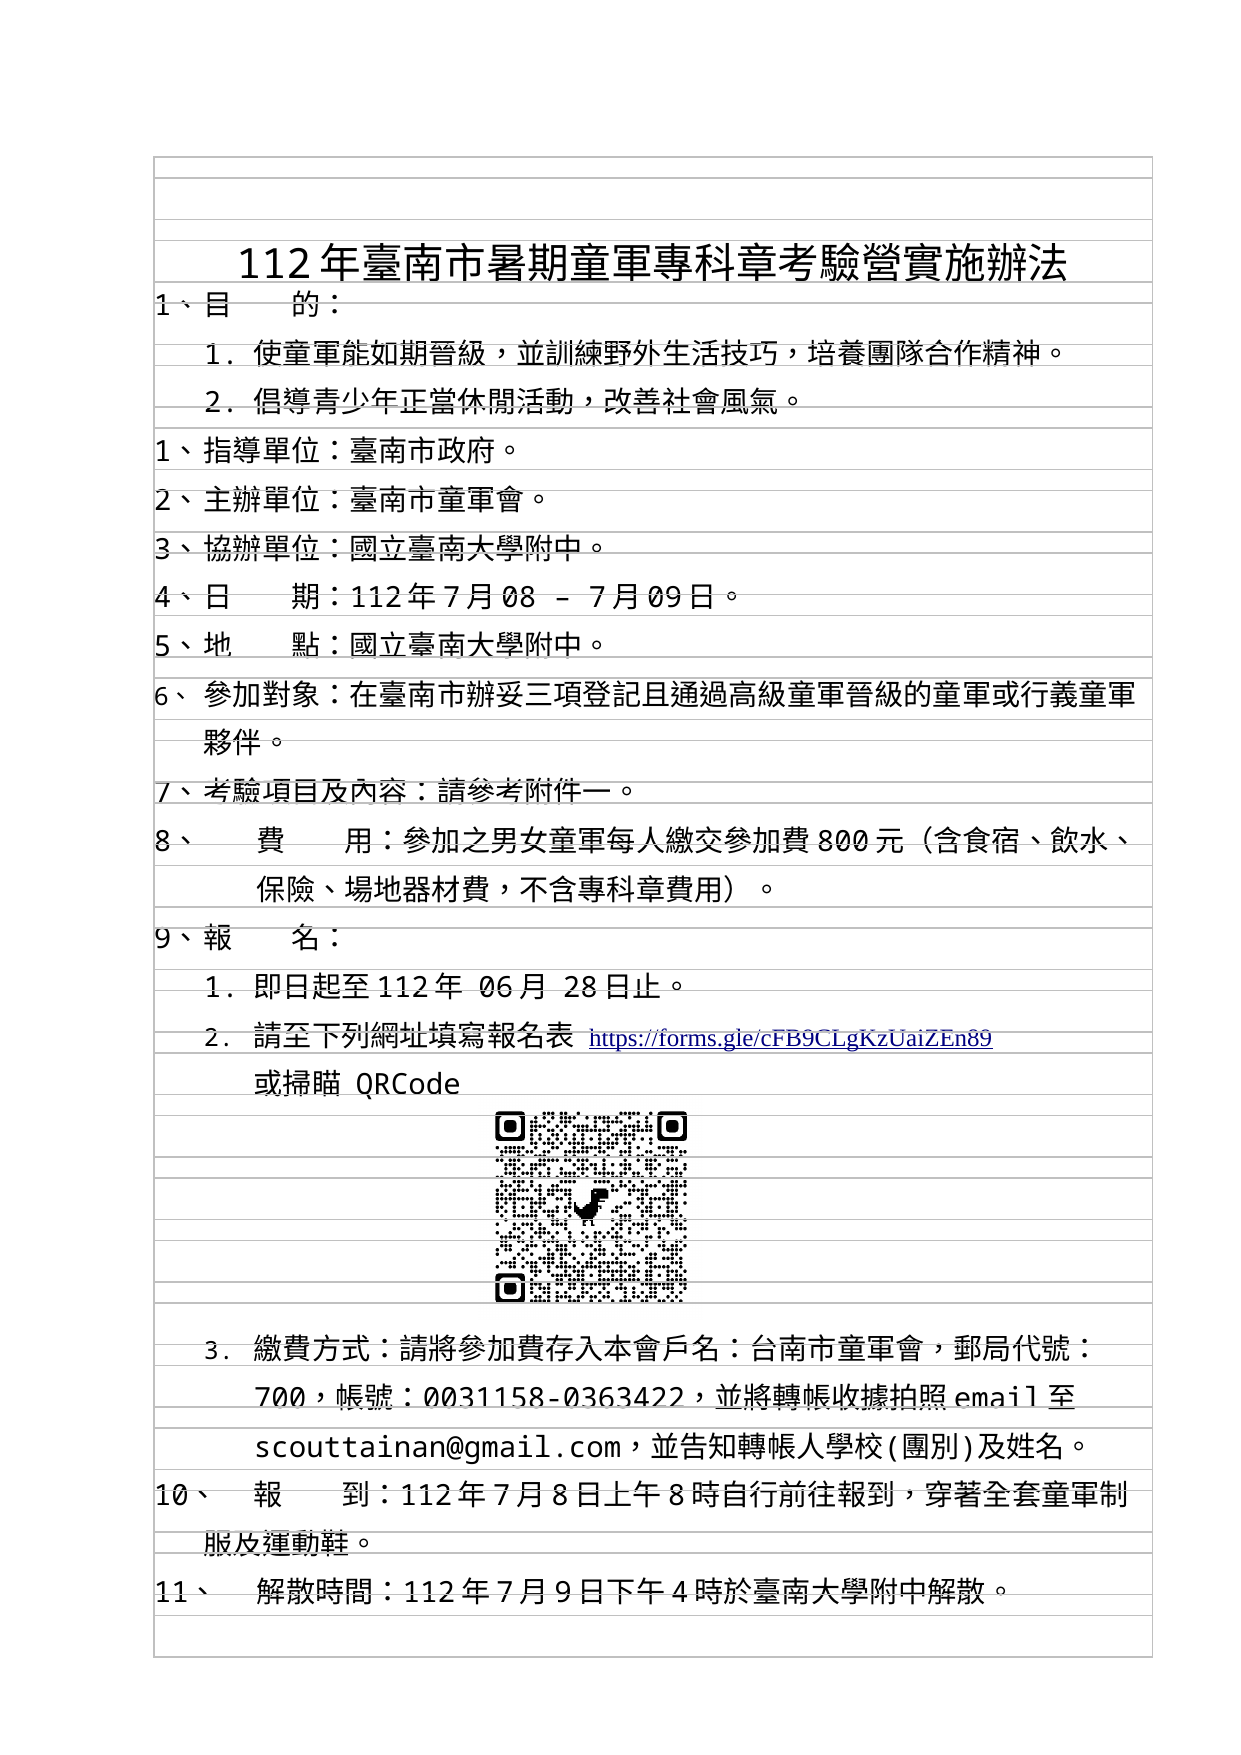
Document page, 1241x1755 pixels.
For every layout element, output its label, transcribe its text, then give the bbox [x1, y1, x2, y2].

list 考驗項目及內容：請參考附件一。 [365, 783, 516, 802]
list 使童軍能如期晉級，並訓練野外生活技巧，培養團隊合作精神。 [203, 330, 1152, 344]
list 報 到：112年7月8日上午8時自行前往報到，穿著全套童軍制服及運動鞋。 [155, 1554, 1152, 1563]
list 使童軍能如期晉級，並訓練野外生活技巧，培養團隊合作精神。 [1033, 345, 1152, 365]
list 請至下列網址填寫報名表 https://forms.gle/cFB9CLgKzUaiZEn89 或掃瞄 QRCode [203, 1012, 1152, 1031]
list 請至下列網址填寫報名表 https://forms.gle/cFB9CLgKzUaiZEn89 或掃瞄 QRCode [704, 1158, 1152, 1177]
list 請至下列網址填寫報名表 https://forms.gle/cFB9CLgKzUaiZEn89 或掃瞄 QRCode [203, 1158, 478, 1177]
list 請至下列網址填寫報名表 https://forms.gle/cFB9CLgKzUaiZEn89 或掃瞄 QRCode [203, 1241, 478, 1281]
list 費 用：參加之男女童軍每人繳交參加費800元（含食宿、飲水、保險、場地器材費，不含專科章費用）。 [155, 866, 1152, 906]
list 倡導青少年正當休閒活動，改善社會風氣。 [203, 379, 1152, 406]
list 請至下列網址填寫報名表 https://forms.gle/cFB9CLgKzUaiZEn89 或掃瞄 QRCode [203, 1116, 478, 1156]
list 使童軍能如期晉級，並訓練野外生活技巧，培養團隊合作精神。 [328, 345, 377, 365]
list 請至下列網址填寫報名表 https://forms.gle/cFB9CLgKzUaiZEn89 或掃瞄 QRCode [704, 1283, 1152, 1302]
picture [478, 1158, 704, 1177]
list 考驗項目及內容：請參考附件一。 [161, 783, 224, 802]
list [155, 658, 1152, 665]
picture [478, 1116, 704, 1156]
picture [478, 1220, 704, 1240]
list 日 期：112年7月08 – 7月09日。 [155, 574, 1152, 594]
list 主辦單位：臺南市童軍會。 [155, 491, 1152, 519]
list 即日起至112年 06月 28日止。 [203, 991, 1152, 1006]
list [155, 914, 1152, 927]
list 請至下列網址填寫報名表 https://forms.gle/cFB9CLgKzUaiZEn89 或掃瞄 QRCode [704, 1304, 1152, 1319]
list 請至下列網址填寫報名表 https://forms.gle/cFB9CLgKzUaiZEn89 或掃瞄 QRCode [203, 1220, 478, 1240]
list 報 到：112年7月8日上午8時自行前往報到，穿著全套童軍制服及運動鞋。 [155, 1491, 1152, 1531]
list 報 名： [155, 929, 1152, 957]
list 即日起至112年 06月 28日止。 [203, 970, 1152, 990]
list 請至下列網址填寫報名表 https://forms.gle/cFB9CLgKzUaiZEn89 或掃瞄 QRCode [704, 1220, 1152, 1240]
list 請至下列網址填寫報名表 https://forms.gle/cFB9CLgKzUaiZEn89 或掃瞄 QRCode [203, 1054, 1152, 1094]
list 使童軍能如期晉級，並訓練野外生活技巧，培養團隊合作精神。 [203, 345, 258, 365]
list 請至下列網址填寫報名表 https://forms.gle/cFB9CLgKzUaiZEn89 或掃瞄 QRCode [203, 1033, 1152, 1052]
list 使童軍能如期晉級，並訓練野外生活技巧，培養團隊合作精神。 [426, 345, 472, 365]
list 指導單位：臺南市政府。 [155, 429, 1152, 469]
text 112年臺南市暑期童軍專科章考驗營實施辦法 [155, 241, 1152, 281]
list 考驗項目及內容：請參考附件一。 [506, 783, 526, 802]
list 參加對象：在臺南市辦妥三項登記且通過高級童軍晉級的童軍或行義童軍夥伴。 [155, 679, 1152, 719]
list 解散時間：112年7月9日下午4時於臺南大學附中解散。 [155, 1569, 1152, 1594]
picture [478, 1304, 704, 1320]
list 日 期：112年7月08 – 7月09日。 [155, 595, 1152, 615]
list 報 到：112年7月8日上午8時自行前往報到，穿著全套童軍制服及運動鞋。 [155, 1533, 206, 1552]
list 使童軍能如期晉級，並訓練野外生活技巧，培養團隊合作精神。 [740, 345, 774, 365]
list 考驗項目及內容：請參考附件一。 [573, 783, 1152, 802]
list 繳費方式：請將參加費存入本會戶名：台南市童軍會，郵局代號：700，帳號：0031158-0363422，並將轉帳收據拍照email至scouttainan@gmail.com，並告知轉帳人學校(團別)及姓名。 [203, 1429, 1152, 1466]
list 繳費方式：請將參加費存入本會戶名：台南市童軍會，郵局代號：700，帳號：0031158-0363422，並將轉帳收據拍照email至scouttainan@gmail.com，並告知轉帳人學校(團別)及姓名。 [203, 1366, 1152, 1406]
list 請至下列網址填寫報名表 https://forms.gle/cFB9CLgKzUaiZEn89 或掃瞄 QRCode [203, 1283, 478, 1302]
list 目 的： [155, 304, 1152, 324]
list 參加對象：在臺南市辦妥三項登記且通過高級童軍晉級的童軍或行義童軍夥伴。 [155, 741, 1152, 762]
list 使童軍能如期晉級，並訓練野外生活技巧，培養團隊合作精神。 [480, 345, 526, 365]
list 使童軍能如期晉級，並訓練野外生活技巧，培養團隊合作精神。 [203, 366, 1152, 373]
list 考驗項目及內容：請參考附件一。 [155, 769, 1152, 781]
list 請至下列網址填寫報名表 https://forms.gle/cFB9CLgKzUaiZEn89 或掃瞄 QRCode [704, 1241, 1152, 1281]
list 使童軍能如期晉級，並訓練野外生活技巧，培養團隊合作精神。 [990, 345, 1020, 365]
list 即日起至112年 06月 28日止。 [203, 963, 1152, 969]
list 使童軍能如期晉級，並訓練野外生活技巧，培養團隊合作精神。 [913, 345, 958, 365]
list 參加對象：在臺南市辦妥三項登記且通過高級童軍晉級的童軍或行義童軍夥伴。 [155, 672, 1152, 677]
list 使童軍能如期晉級，並訓練野外生活技巧，培養團隊合作精神。 [766, 345, 850, 365]
picture [478, 1283, 704, 1302]
list 解散時間：112年7月9日下午4時於臺南大學附中解散。 [155, 1595, 1152, 1611]
list 請至下列網址填寫報名表 https://forms.gle/cFB9CLgKzUaiZEn89 或掃瞄 QRCode [704, 1179, 1152, 1219]
list 參加對象：在臺南市辦妥三項登記且通過高級童軍晉級的童軍或行義童軍夥伴。 [155, 720, 1152, 740]
list 地 點：國立臺南大學附中。 [155, 623, 1152, 656]
picture [478, 1179, 704, 1219]
list 考驗項目及內容：請參考附件一。 [214, 783, 243, 802]
list 協辦單位：國立臺南大學附中。 [354, 538, 374, 552]
list 請至下列網址填寫報名表 https://forms.gle/cFB9CLgKzUaiZEn89 或掃瞄 QRCode [704, 1116, 1152, 1156]
picture [478, 1095, 704, 1115]
list 考驗項目及內容：請參考附件一。 [339, 783, 363, 802]
list 使童軍能如期晉級，並訓練野外生活技巧，培養團隊合作精神。 [678, 345, 709, 365]
list 使童軍能如期晉級，並訓練野外生活技巧，培養團隊合作精神。 [271, 345, 325, 365]
list 報 到：112年7月8日上午8時自行前往報到，穿著全套童軍制服及運動鞋。 [155, 1472, 1152, 1490]
list 繳費方式：請將參加費存入本會戶名：台南市童軍會，郵局代號：700，帳號：0031158-0363422，並將轉帳收據拍照email至scouttainan@gmail.com，並告知轉帳人學校(團別)及姓名。 [203, 1408, 1152, 1427]
list 倡導青少年正當休閒活動，改善社會風氣。 [203, 408, 1152, 421]
list 請至下列網址填寫報名表 https://forms.gle/cFB9CLgKzUaiZEn89 或掃瞄 QRCode [203, 1304, 478, 1319]
text [155, 220, 1152, 240]
list [155, 477, 1152, 490]
list 請至下列網址填寫報名表 https://forms.gle/cFB9CLgKzUaiZEn89 或掃瞄 QRCode [704, 1095, 1152, 1115]
list 繳費方式：請將參加費存入本會戶名：台南市童軍會，郵局代號：700，帳號：0031158-0363422，並將轉帳收據拍照email至scouttainan@gmail.com，並告知轉帳人學校(團別)及姓名。 [203, 1345, 1152, 1365]
list 考驗項目及內容：請參考附件一。 [354, 786, 373, 802]
picture [478, 1241, 704, 1281]
list 請至下列網址填寫報名表 https://forms.gle/cFB9CLgKzUaiZEn89 或掃瞄 QRCode [203, 1179, 478, 1219]
list 繳費方式：請將參加費存入本會戶名：台南市童軍會，郵局代號：700，帳號：0031158-0363422，並將轉帳收據拍照email至scouttainan@gmail.com，並告知轉帳人學校(團別)及姓名。 [203, 1326, 1152, 1344]
list 協辦單位：國立臺南大學附中。 [155, 554, 1152, 568]
list 費 用：參加之男女童軍每人繳交參加費800元（含食宿、飲水、保險、場地器材費，不含專科章費用）。 [155, 817, 1152, 844]
list 協辦單位：國立臺南大學附中。 [155, 533, 1152, 552]
list 報 到：112年7月8日上午8時自行前往報到，穿著全套童軍制服及運動鞋。 [329, 1533, 1152, 1552]
list 考驗項目及內容：請參考附件一。 [241, 783, 296, 802]
list 目 的： [155, 283, 1152, 302]
list 協辦單位：國立臺南大學附中。 [155, 525, 1152, 531]
list 請至下列網址填寫報名表 https://forms.gle/cFB9CLgKzUaiZEn89 或掃瞄 QRCode [203, 1095, 478, 1115]
list 費 用：參加之男女童軍每人繳交參加費800元（含食宿、飲水、保險、場地器材費，不含專科章費用）。 [155, 845, 1152, 865]
list 考驗項目及內容：請參考附件一。 [155, 804, 1152, 811]
